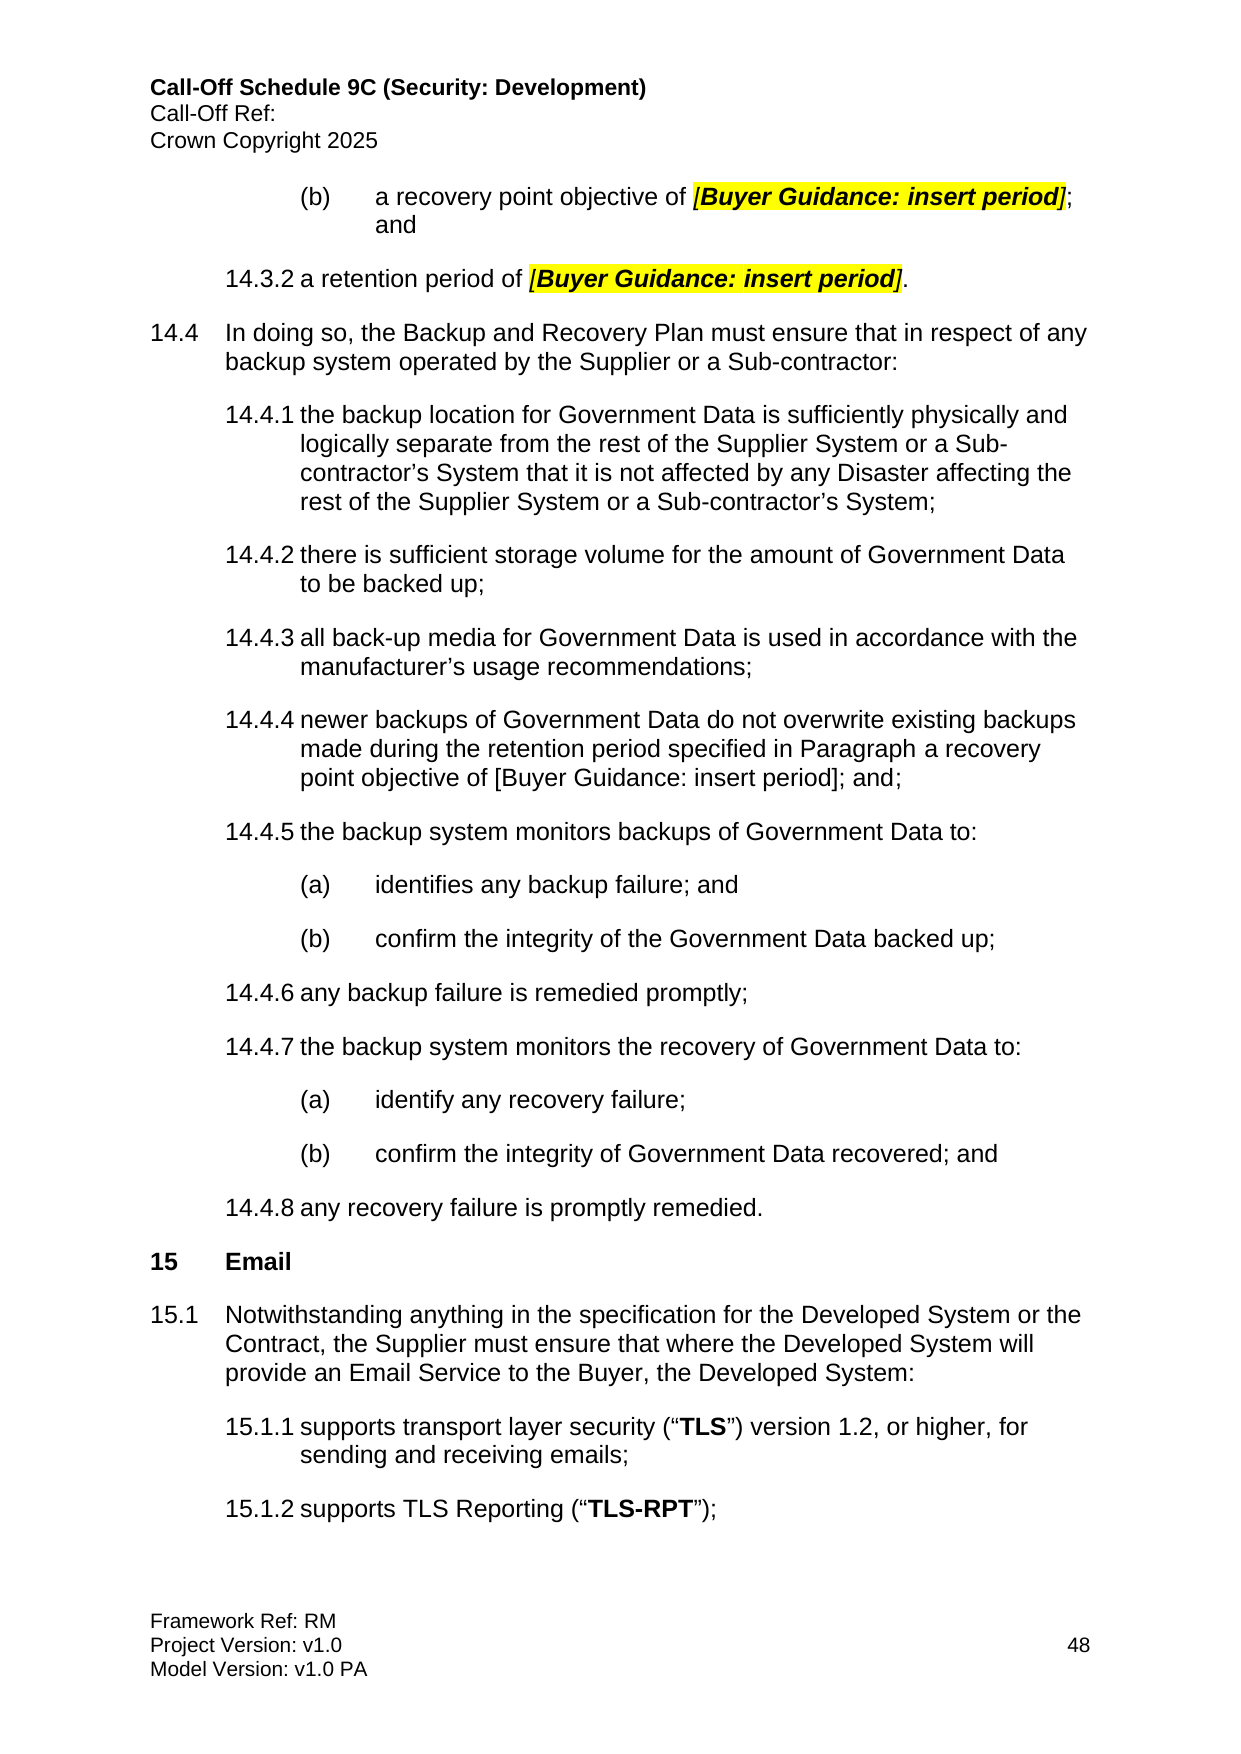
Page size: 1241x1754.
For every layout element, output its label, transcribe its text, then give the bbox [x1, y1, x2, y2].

list any recovery failure is promptly remedied. [225, 1193, 1091, 1222]
list In doing so, the Backup and Recovery Plan must ensure that in respect of any backup system operated by the Supplier or a Sub-contractor: [150, 318, 1091, 375]
list supports transport layer security (“TLS”) version 1.2, or higher, for sending and receiving emails; [225, 1412, 1091, 1469]
list confirm the integrity of Government Data recovered; and [300, 1139, 1091, 1168]
list supports TLS Reporting (“TLS-RPT”); [225, 1494, 1091, 1523]
list the backup system monitors backups of Government Data to: [225, 817, 1091, 845]
list Notwithstanding anything in the specification for the Developed System or the Contract, the Supplier must ensure that where the Developed System will provide an Email Service to the Buyer, the Developed System: [150, 1300, 1091, 1387]
list Email [150, 1247, 1091, 1275]
list the backup system monitors the recovery of Government Data to: [225, 1032, 1091, 1060]
list newer backups of Government Data do not overwrite existing backups made during the retention period specified in Paragraph 14.3.1(b); [225, 705, 1091, 792]
list a recovery point objective of [Buyer Guidance: insert period]; and [300, 182, 1091, 239]
list confirm the integrity of the Government Data backed up; [300, 924, 1091, 953]
list a retention period of [Buyer Guidance: insert period]. [225, 264, 1091, 293]
list identifies any backup failure; and [300, 870, 1091, 899]
list identify any recovery failure; [300, 1085, 1091, 1114]
list all back-up media for Government Data is used in accordance with the manufacturer’s usage recommendations; [225, 623, 1091, 680]
list any backup failure is remedied promptly; [225, 978, 1091, 1007]
list there is sufficient storage volume for the amount of Government Data to be backed up; [225, 540, 1091, 598]
list the backup location for Government Data is sufficiently physically and logically separate from the rest of the Supplier System or a Sub-contractor’s System that it is not affected by any Disaster affecting the rest of the Supplier System or a Sub-contractor’s System; [225, 400, 1091, 515]
